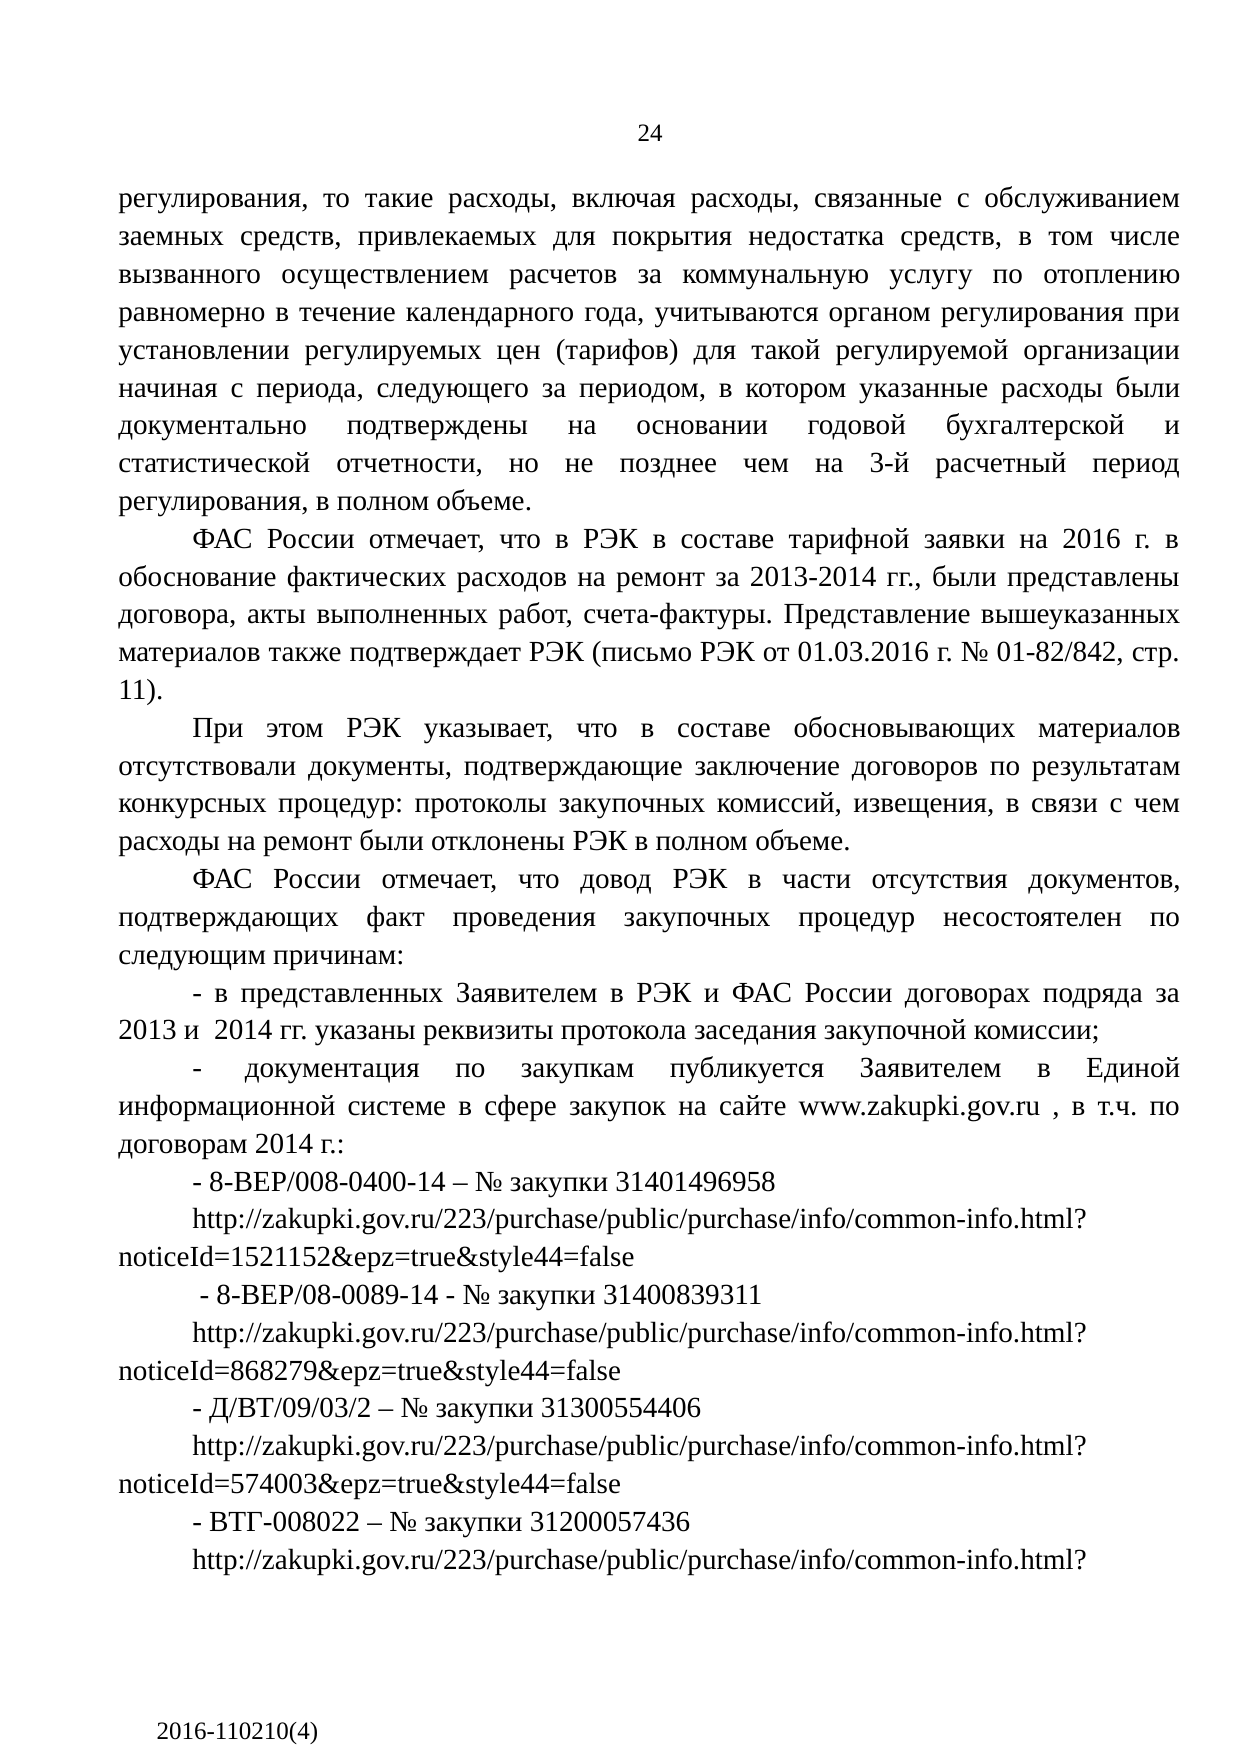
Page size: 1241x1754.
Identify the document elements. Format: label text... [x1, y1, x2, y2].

text http://zakupki.gov.ru/223/purchase/public/purchase/info/common-info.html?noticeId=1521152&epz=true&style44=false [118, 1197, 1181, 1273]
text регулирования, то такие расходы, включая расходы, связанные с обслуживанием заемных средств, привлекаемых для покрытия недостатка средств, в том числе вызванного осуществлением расчетов за коммунальную услугу по отоплению равномерно в течение календарного года, учитываются органом регулирования при установлении регулируемых цен (тарифов) для такой регулируемой организации начиная с периода, следующего за периодом, в котором указанные расходы были документально подтверждены на основании годовой бухгалтерской и статистической отчетности, но не позднее чем на 3-й расчетный период регулирования, в полном объеме. [118, 176, 1181, 517]
text http://zakupki.gov.ru/223/purchase/public/purchase/info/common-info.html?noticeId=868279&epz=true&style44=false [118, 1311, 1181, 1386]
text ФАС России отмечает, что довод РЭК в части отсутствия документов, подтверждающих факт проведения закупочных процедур несостоятелен по следующим причинам: [118, 857, 1181, 970]
text ФАС России отмечает, что в РЭК в составе тарифной заявки на 2016 г. в обоснование фактических расходов на ремонт за 2013-2014 гг., были представлены договора, акты выполненных работ, счета-фактуры. Представление вышеуказанных материалов также подтверждает РЭК (письмо РЭК от 01.03.2016 г. № 01-82/842, стр. 11). [118, 517, 1181, 706]
text - документация по закупкам публикуется Заявителем в Единой информационной системе в сфере закупок на сайте www.zakupki.gov.ru , в т.ч. по договорам 2014 г.: [118, 1046, 1181, 1159]
text - 8-ВЕР/08-0089-14 - № закупки 31400839311 [118, 1273, 1181, 1311]
text - 8-ВЕР/008-0400-14 – № закупки 31401496958 [118, 1159, 1181, 1197]
text При этом РЭК указывает, что в составе обосновывающих материалов отсутствовали документы, подтверждающие заключение договоров по результатам конкурсных процедур: протоколы закупочных комиссий, извещения, в связи с чем расходы на ремонт были отклонены РЭК в полном объеме. [118, 706, 1181, 857]
text http://zakupki.gov.ru/223/purchase/public/purchase/info/common-info.html?noticeId=574003&epz=true&style44=false [118, 1424, 1181, 1500]
text - в представленных Заявителем в РЭК и ФАС России договорах подряда за 2013 и 2014 гг. указаны реквизиты протокола заседания закупочной комиссии; [118, 970, 1181, 1046]
text - Д/ВТ/09/03/2 – № закупки 31300554406 [118, 1386, 1181, 1424]
text - ВТГ-008022 – № закупки 31200057436 [118, 1500, 1181, 1538]
text http://zakupki.gov.ru/223/purchase/public/purchase/info/common-info.html? [118, 1538, 1181, 1575]
